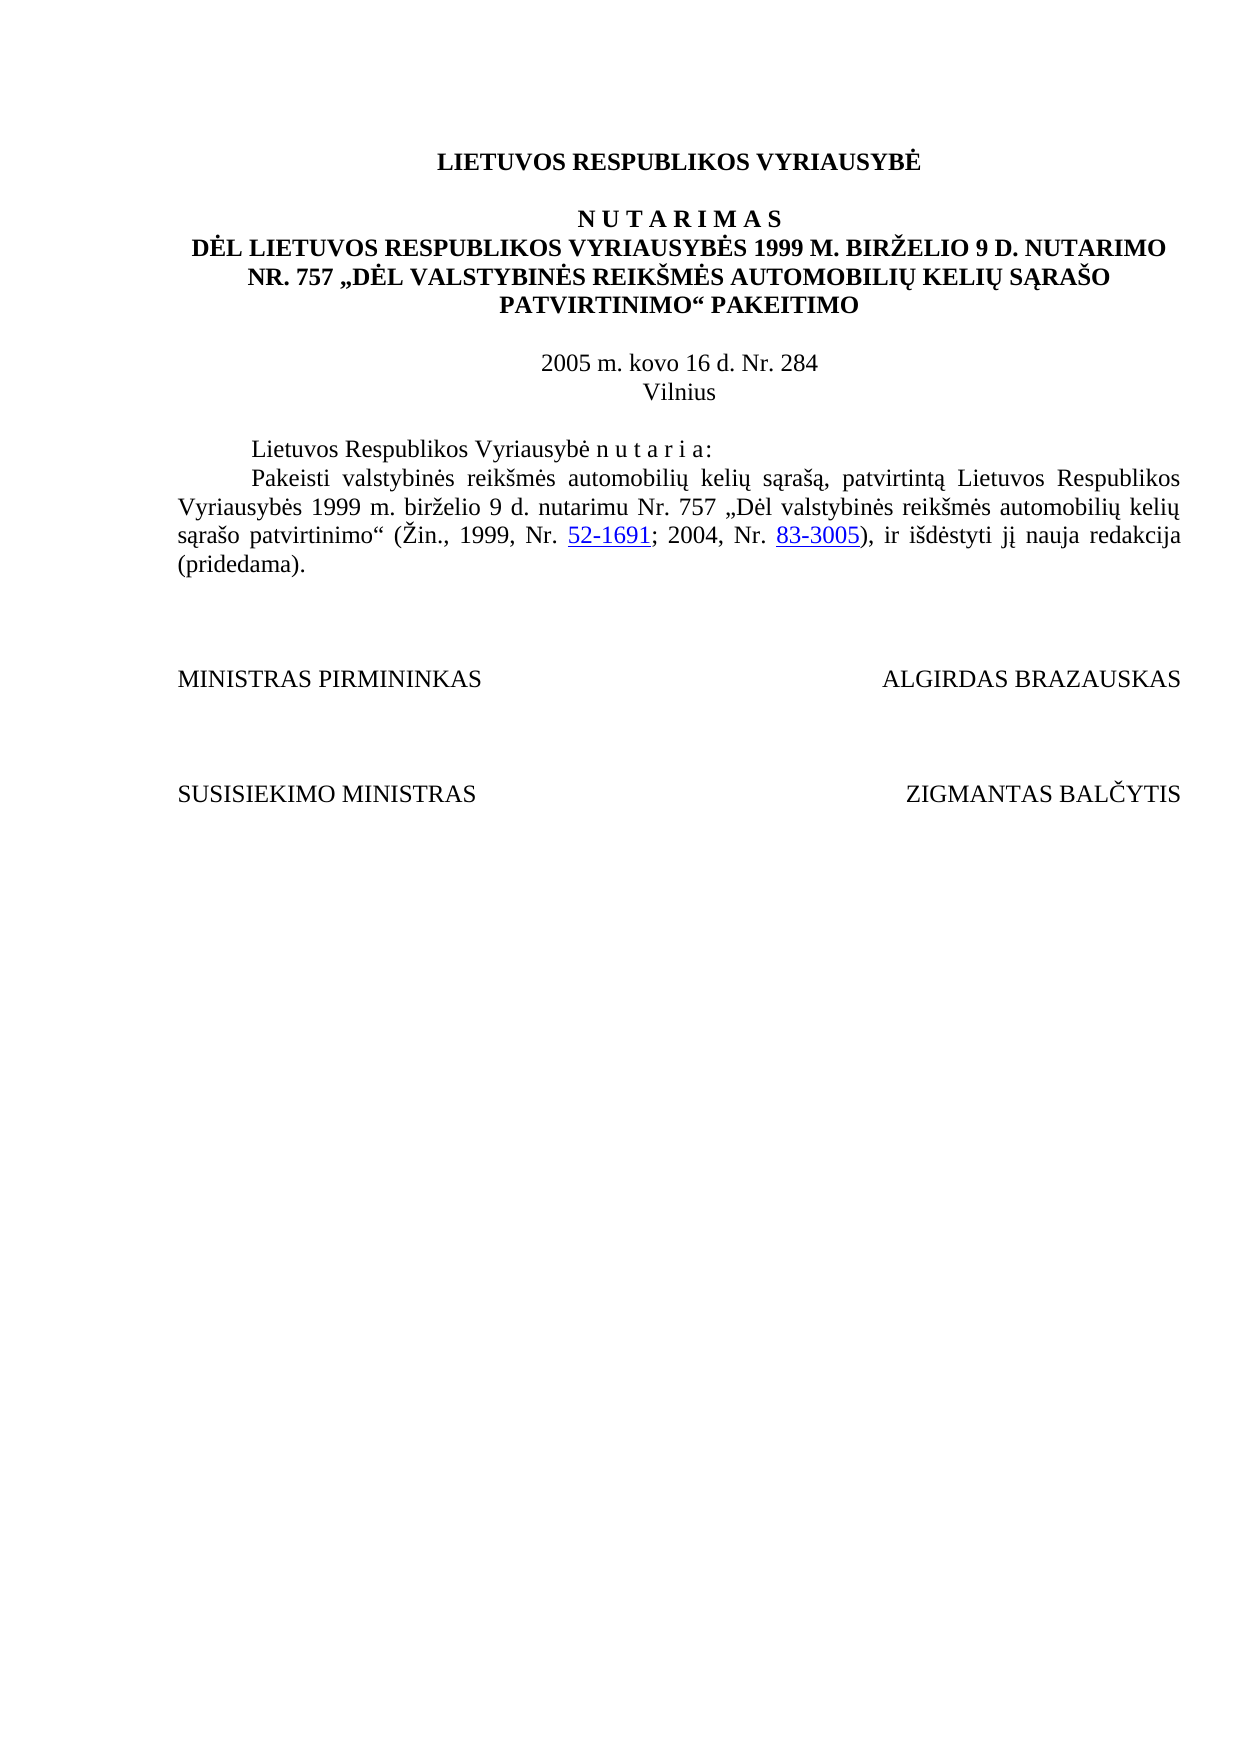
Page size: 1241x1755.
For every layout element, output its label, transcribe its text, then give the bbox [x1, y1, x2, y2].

text Vilnius [177, 377, 1181, 406]
text LIETUVOS RESPUBLIKOS VYRIAUSYBĖ [177, 147, 1181, 176]
text Susisiekimo ministras Zigmantas Balčytis [177, 779, 1181, 808]
text N U T A R I M A S [177, 204, 1181, 233]
text Pakeisti valstybinės reikšmės automobilių kelių sąrašą, patvirtintą Lietuvos Respublikos Vyriausybės 1999 m. birželio 9 d. nutarimu Nr. 757 „Dėl valstybinės reikšmės automobilių kelių sąrašo patvirtinimo“ (Žin., 1999, Nr. 52-1691; 2004, Nr. 83-3005), ir išdėstyti jį nauja redakcija (pridedama). [177, 463, 1181, 578]
text DĖL LIETUVOS RESPUBLIKOS VYRIAUSYBĖS 1999 M. BIRŽELIO 9 D. NUTARIMO NR. 757 „DĖL VALSTYBINĖS REIKŠMĖS AUTOMOBILIŲ KELIŲ SĄRAŠO PATVIRTINIMO“ PAKEITIMO [177, 233, 1181, 319]
text 2005 m. kovo 16 d. Nr. 284 [177, 348, 1181, 377]
text Lietuvos Respublikos Vyriausybė nutaria: [177, 434, 1181, 463]
text Ministras Pirmininkas Algirdas Brazauskas [177, 664, 1181, 693]
